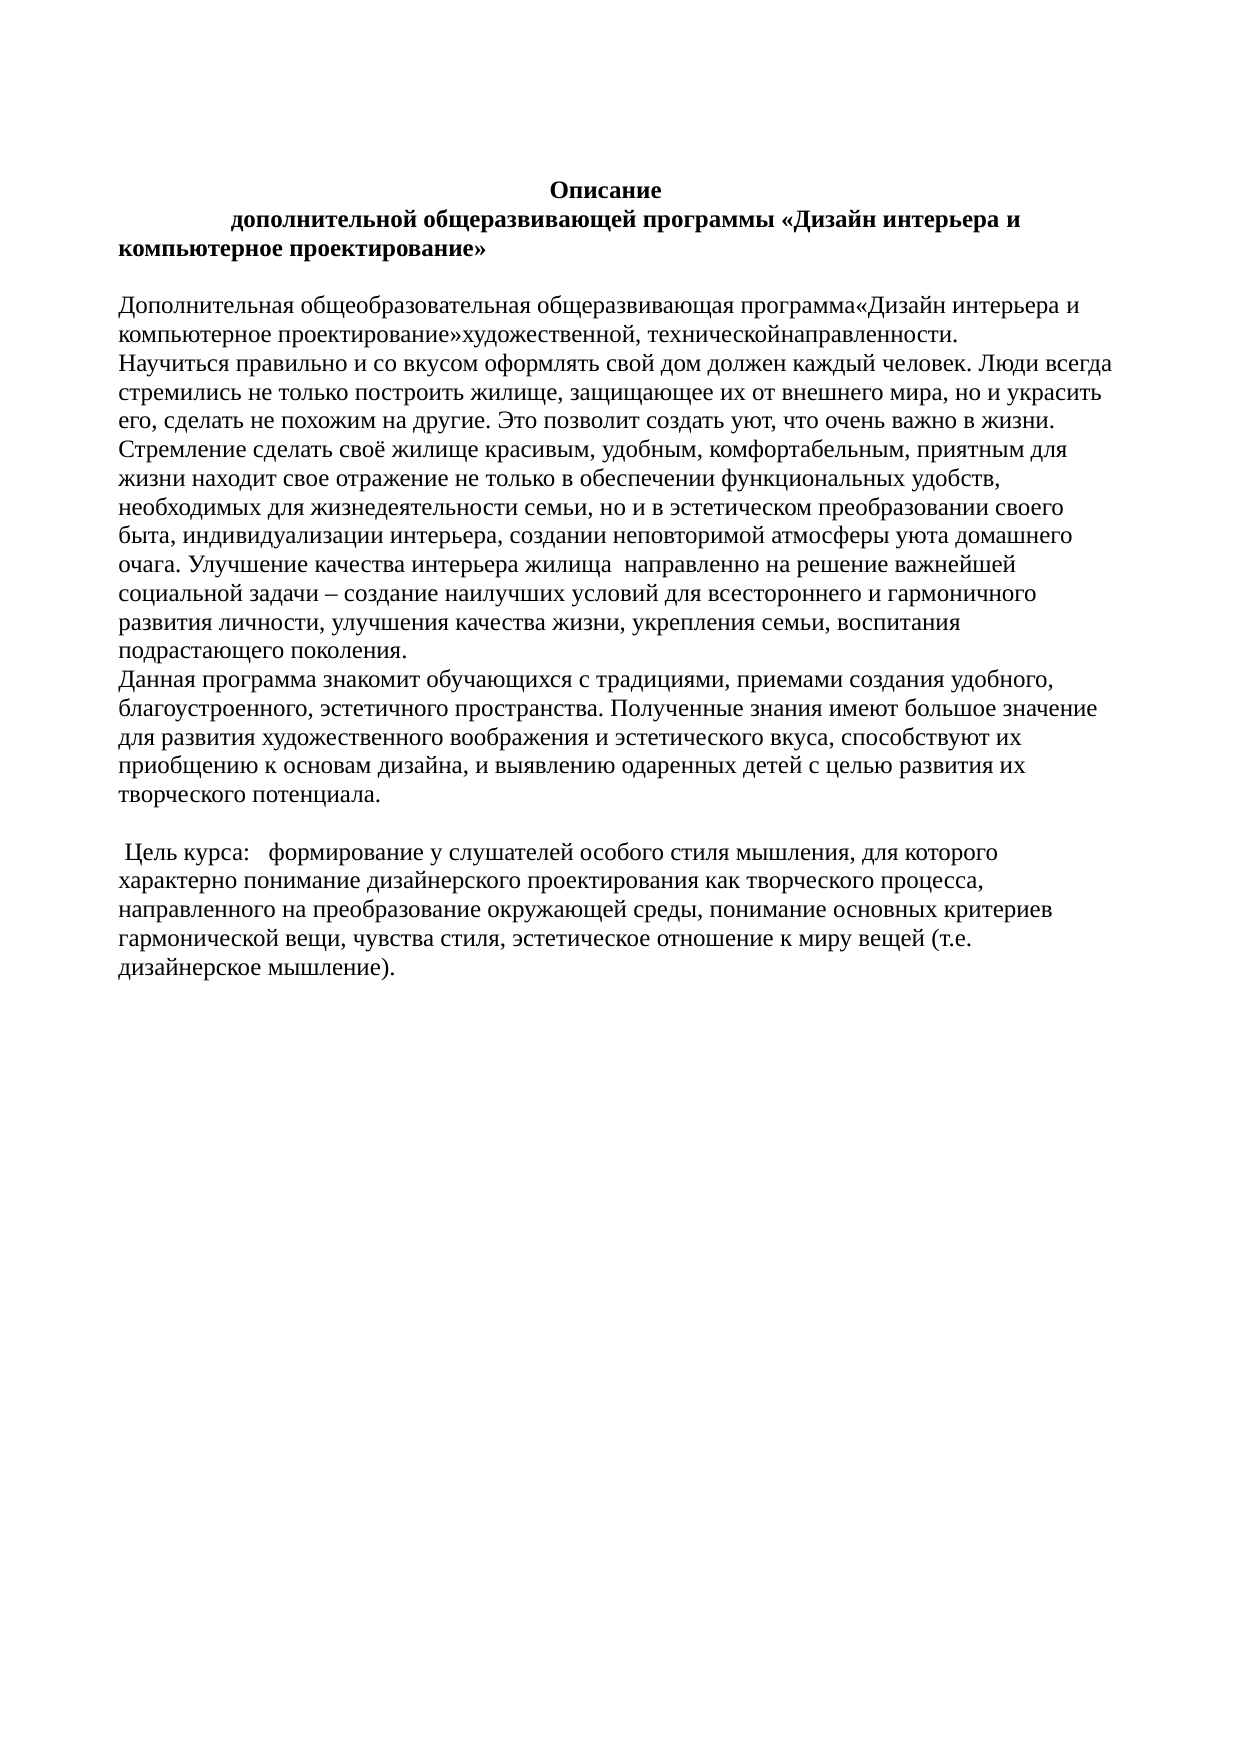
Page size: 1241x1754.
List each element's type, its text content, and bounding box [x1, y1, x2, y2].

text Данная программа знакомит обучающихся с традициями, приемами создания удобного, благоустроенного, эстетичного пространства. Полученные знания имеют большое значение для развития художественного воображения и эстетического вкуса, способствуют их приобщению к основам дизайна, и выявлению одаренных детей с целью развития их творческого потенциала. [118, 664, 1122, 808]
text Дополнительная общеобразовательная общеразвивающая программа«Дизайн интерьера и компьютерное проектирование»художественной, техническойнаправленности. [118, 291, 1122, 348]
text Описание [118, 176, 1122, 204]
text дополнительной общеразвивающей программы «Дизайн интерьера и компьютерное проектирование» [118, 204, 1122, 262]
text Научиться правильно и со вкусом оформлять свой дом должен каждый человек. Люди всегда стремились не только построить жилище, защищающее их от внешнего мира, но и украсить его, сделать не похожим на другие. Это позволит создать уют, что очень важно в жизни. Стремление сделать своё жилище красивым, удобным, комфортабельным, приятным для жизни находит свое отражение не только в обеспечении функциональных удобств, необходимых для жизнедеятельности семьи, но и в эстетическом преобразовании своего быта, индивидуализации интерьера, создании неповторимой атмосферы уюта домашнего очага. Улучшение качества интерьера жилища направленно на решение важнейшей социальной задачи – создание наилучших условий для всестороннего и гармоничного развития личности, улучшения качества жизни, укрепления семьи, воспитания подрастающего поколения. [118, 348, 1122, 664]
text Цель курса: формирование у слушателей особого стиля мышления, для которого характерно понимание дизайнерского проектирования как творческого процесса, направленного на преобразование окружающей среды, понимание основных критериев гармонической вещи, чувства стиля, эстетическое отношение к миру вещей (т.е. дизайнерское мышление). [118, 837, 1122, 981]
